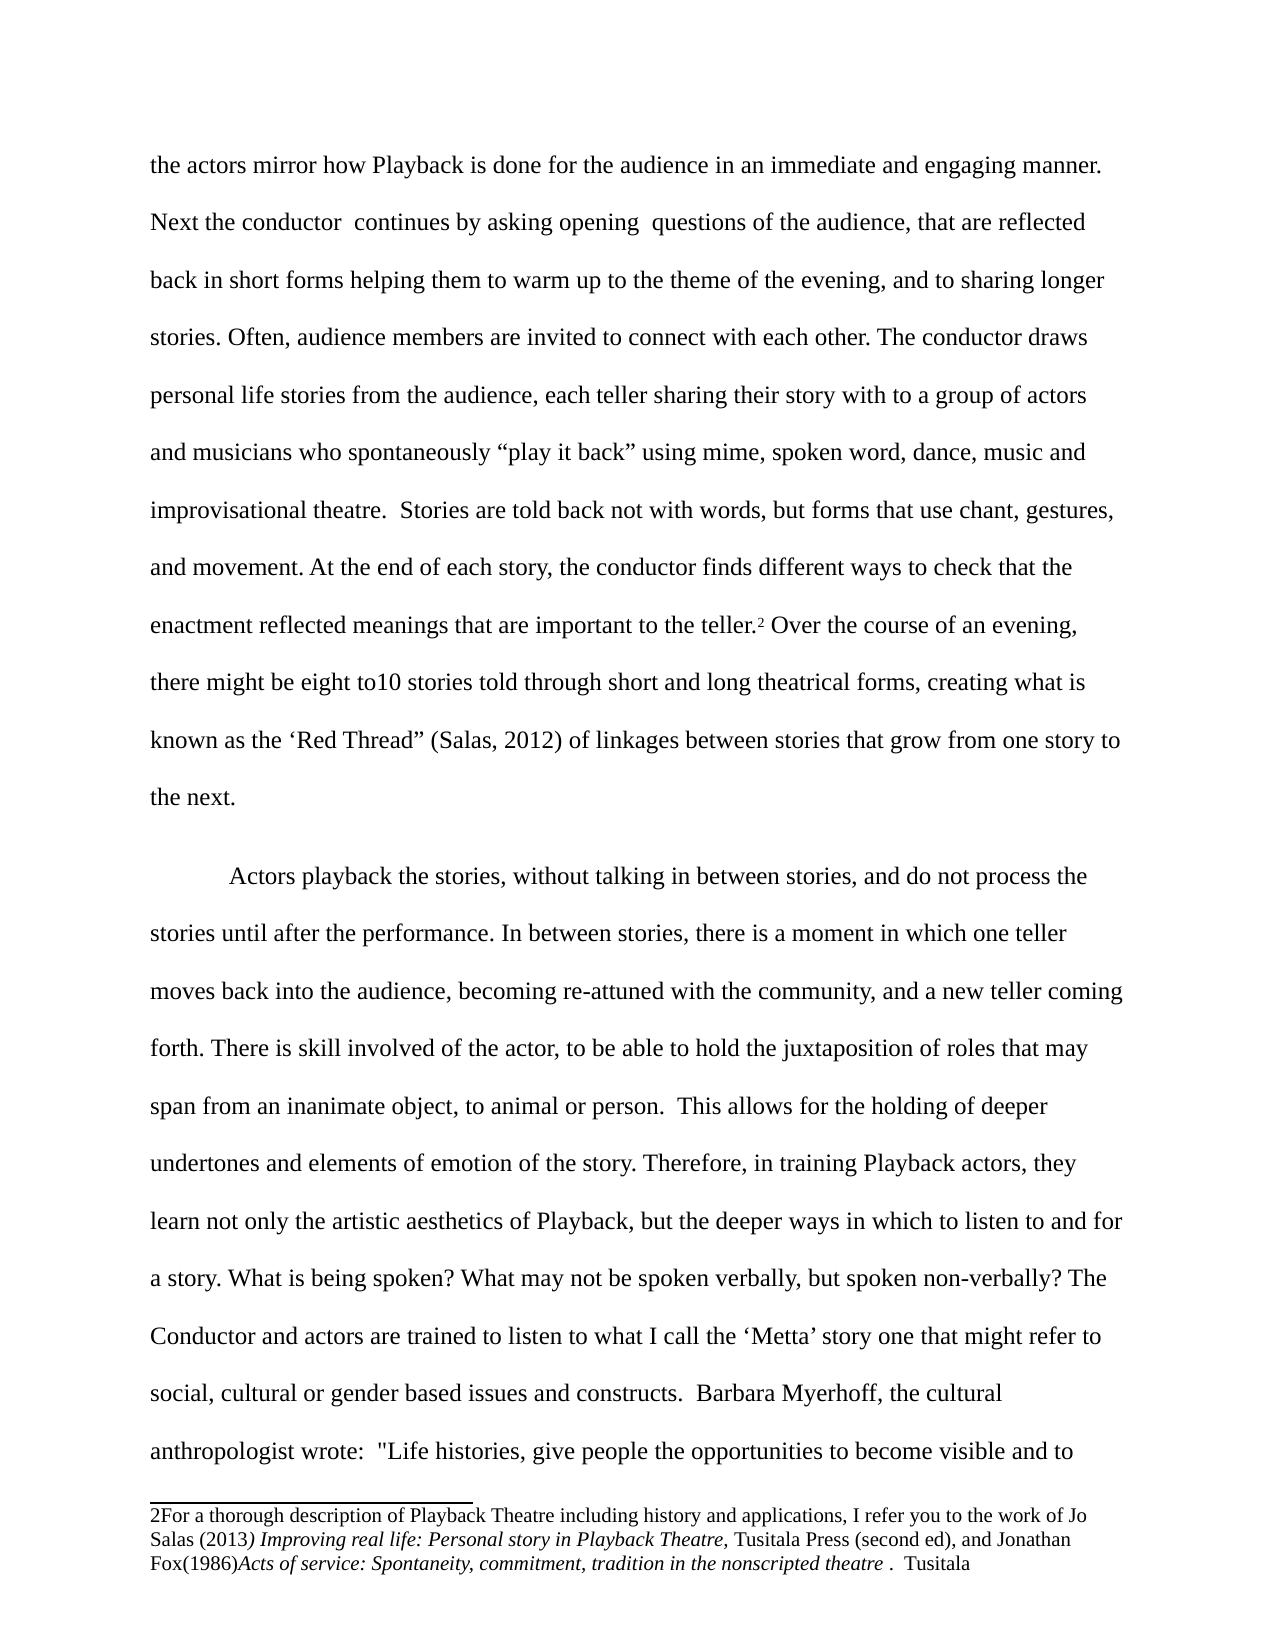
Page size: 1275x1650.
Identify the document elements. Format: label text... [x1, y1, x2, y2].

text the actors mirror how Playback is done for the audience in an immediate and engaging manner. Next the conductor continues by asking opening questions of the audience, that are reflected back in short forms helping them to warm up to the theme of the evening, and to sharing longer stories. Often, audience members are invited to connect with each other. The conductor draws personal life stories from the audience, each teller sharing their story with to a group of actors and musicians who spontaneously “play it back” using mime, spoken word, dance, music and improvisational theatre. Stories are told back not with words, but forms that use chant, gestures, and movement. At the end of each story, the conductor finds different ways to check that the enactment reflected meanings that are important to the teller. Over the course of an evening, there might be eight to10 stories told through short and long theatrical forms, creating what is known as the ‘Red Thread” (Salas, 2012) of linkages between stories that grow from one story to the next. [150, 150, 1125, 811]
text For a thorough description of Playback Theatre including history and applications, I refer you to the work of Jo Salas (2013) Improving real life: Personal story in Playback Theatre, Tusitala Press (second ed), and Jonathan Fox(1986)Acts of service: Spontaneity, commitment, tradition in the nonscripted theatre . Tusitala [150, 1503, 1125, 1575]
text Actors playback the stories, without talking in between stories, and do not process the stories until after the performance. In between stories, there is a moment in which one teller moves back into the audience, becoming re-attuned with the community, and a new teller coming forth. There is skill involved of the actor, to be able to hold the juxtaposition of roles that may span from an inanimate object, to animal or person. This allows for the holding of deeper undertones and elements of emotion of the story. Therefore, in training Playback actors, they learn not only the artistic aesthetics of Playback, but the deeper ways in which to listen to and for a story. What is being spoken? What may not be spoken verbally, but spoken non-verbally? The Conductor and actors are trained to listen to what I call the ‘Metta’ story one that might refer to social, cultural or gender based issues and constructs. Barbara Myerhoff, the cultural anthropologist wrote: "Life histories, give people the opportunities to become visible and to [150, 861, 1125, 1464]
